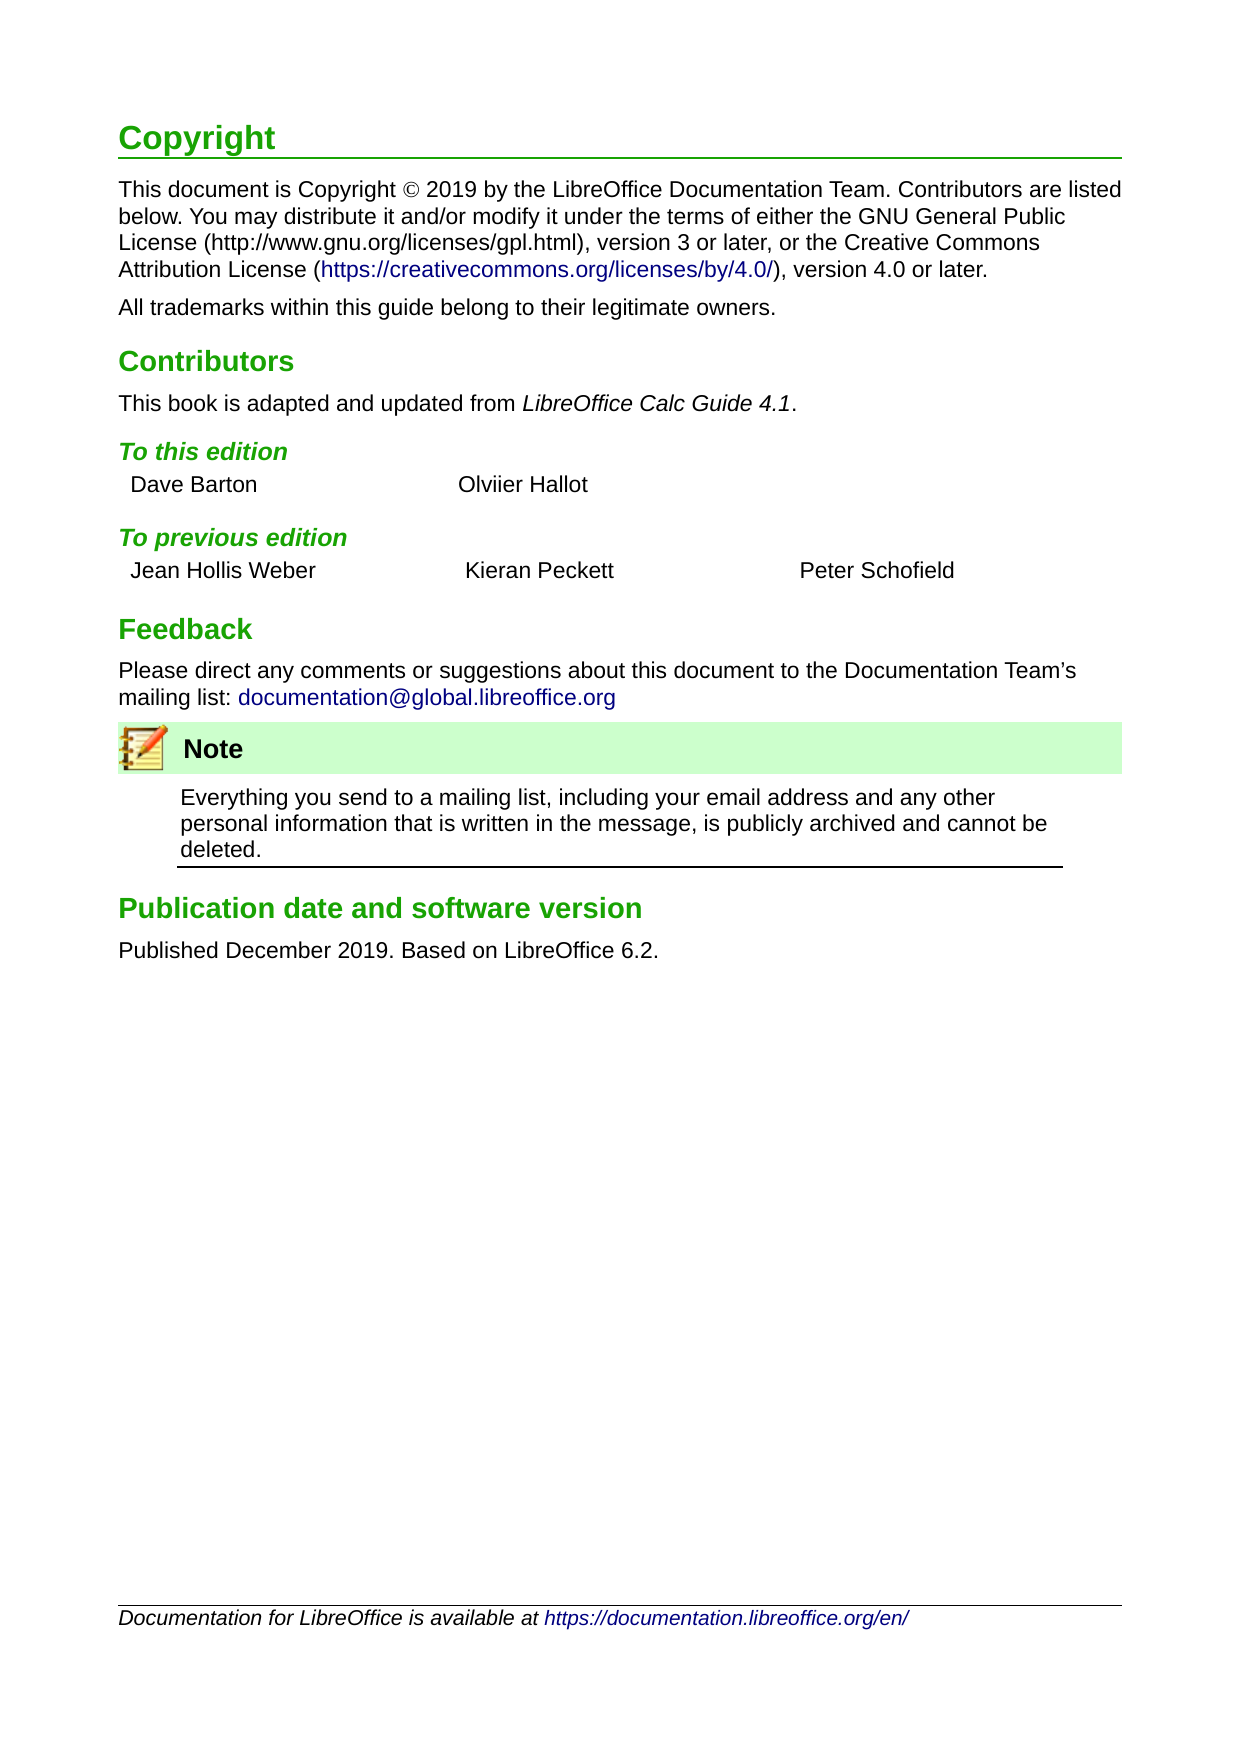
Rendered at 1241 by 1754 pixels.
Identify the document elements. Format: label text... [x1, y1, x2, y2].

subtitle To previous edition [118, 523, 1122, 552]
table_header Olviier Hallot [458, 471, 789, 502]
text This book is adapted and updated from LibreOffice Calc Guide 4.1. [118, 390, 1122, 416]
subtitle Feedback [118, 612, 1122, 646]
text Everything you send to a mailing list, including your email address and any other personal information that is written in the message, is publicly archived and cannot be deleted. [177, 781, 1063, 866]
text Published December 2019. Based on LibreOffice 6.2. [118, 937, 1122, 963]
subtitle Copyright [118, 118, 1122, 157]
table_header [789, 471, 1122, 502]
text All trademarks within this guide belong to their legitimate owners. [118, 294, 1122, 321]
text Please direct any comments or suggestions about this document to the Documentation Team’s mailing list: documentation@global.libreoffice.org [118, 657, 1122, 710]
subtitle To this edition [118, 437, 1122, 465]
subtitle Publication date and software version [118, 891, 1122, 925]
table_header Kieran Peckett [453, 558, 787, 588]
subtitle Note [118, 722, 1122, 774]
table_header Peter Schofield [788, 558, 1122, 588]
table_header Jean Hollis Weber [118, 558, 453, 588]
subtitle Contributors [118, 344, 1122, 378]
table_header Dave Barton [118, 471, 458, 502]
picture [119, 723, 170, 774]
text This document is Copyright © 2019 by the LibreOffice Documentation Team. Contributors are listed below. You may distribute it and/or modify it under the terms of either the GNU General Public License (http://www.gnu.org/licenses/gpl.html), version 3 or later, or the Creative Commons Attribution License (https://creativecommons.org/licenses/by/4.0/), version 4.0 or later. [118, 176, 1122, 282]
